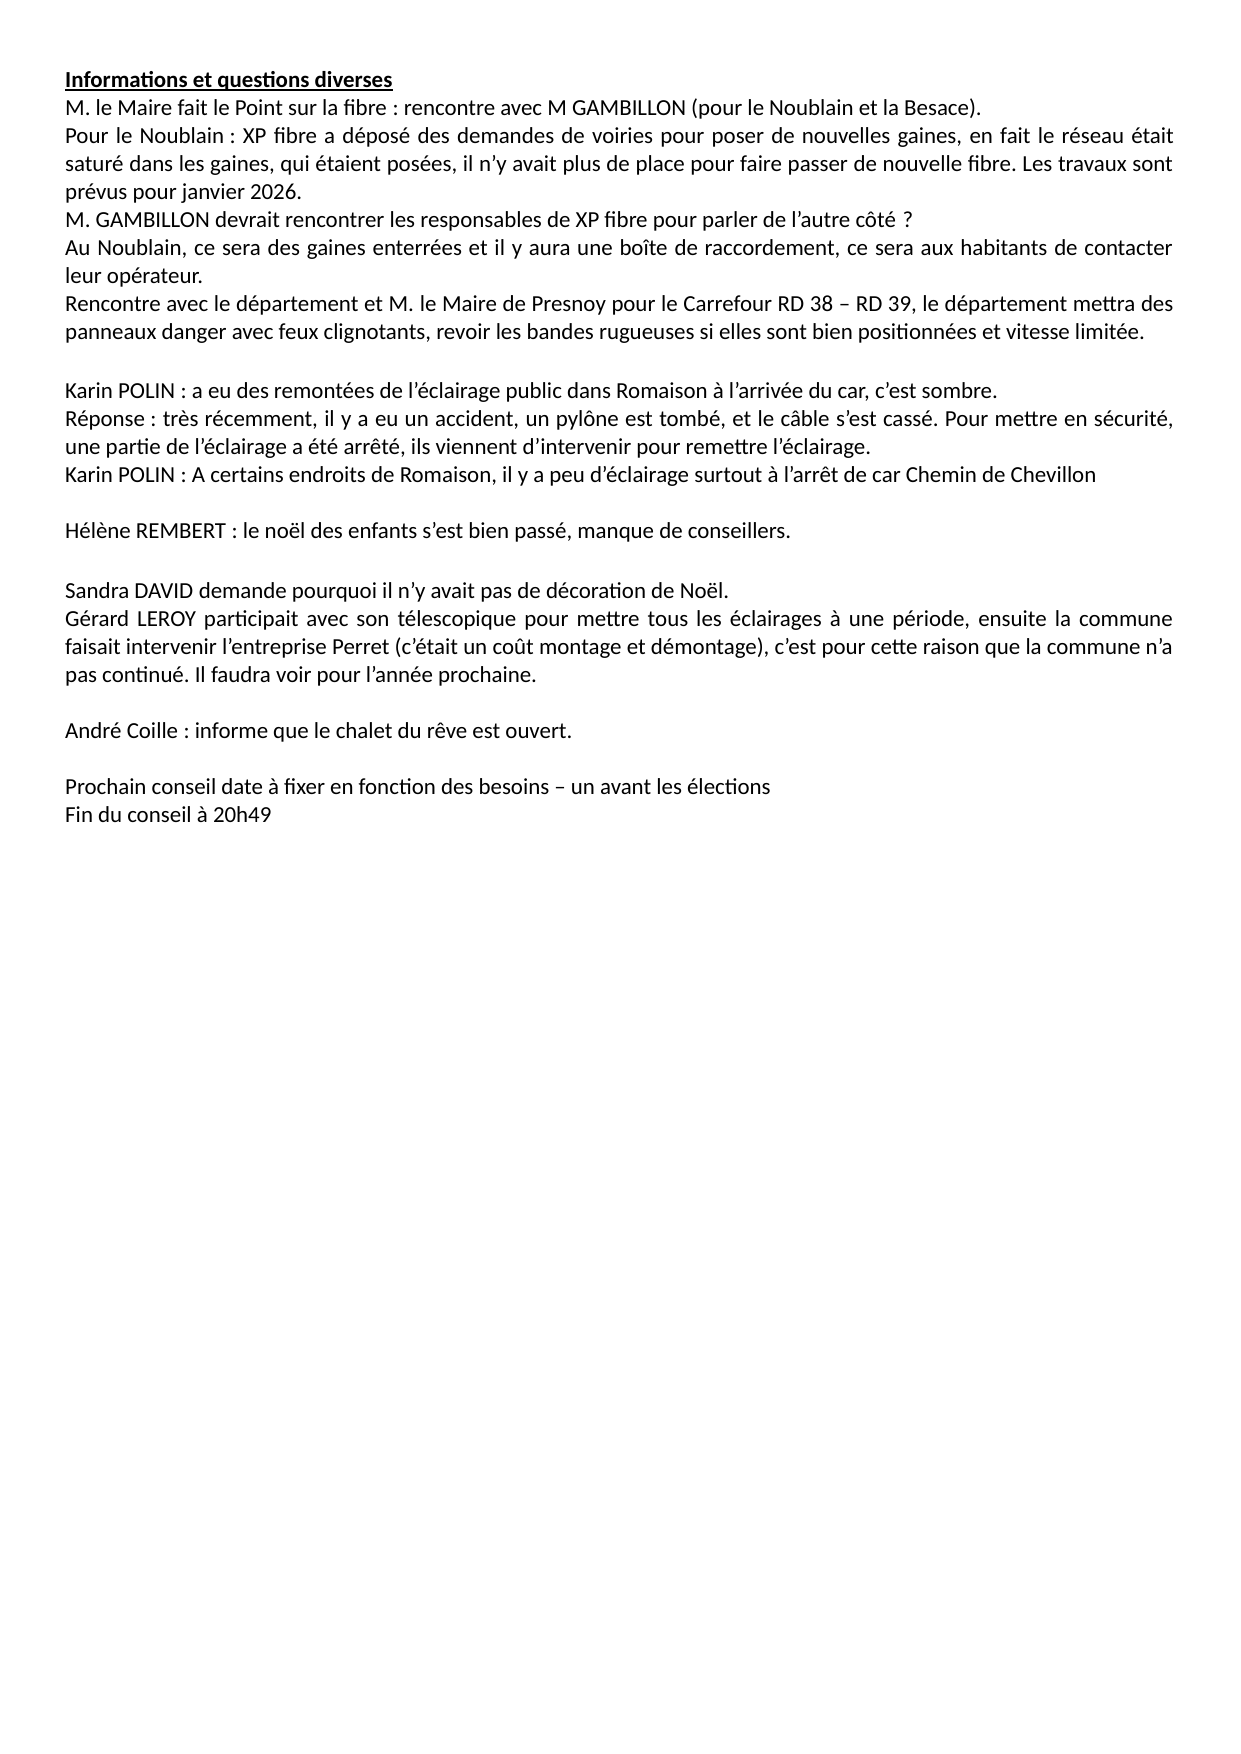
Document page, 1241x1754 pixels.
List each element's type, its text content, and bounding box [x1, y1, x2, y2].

text André Coille : informe que le chalet du rêve est ouvert. [65, 716, 1175, 744]
text Informations et questions diverses [65, 65, 1175, 93]
text M. GAMBILLON devrait rencontrer les responsables de XP fibre pour parler de l’autre côté ? [65, 205, 1175, 233]
text Rencontre avec le département et M. le Maire de Presnoy pour le Carrefour RD 38 – RD 39, le département mettra des panneaux danger avec feux clignotants, revoir les bandes rugueuses si elles sont bien positionnées et vitesse limitée. [65, 289, 1175, 345]
text M. le Maire fait le Point sur la fibre : rencontre avec M GAMBILLON (pour le Noublain et la Besace). [65, 93, 1175, 121]
text Fin du conseil à 20h49 [65, 800, 1175, 828]
text Hélène REMBERT : le noël des enfants s’est bien passé, manque de conseillers. [65, 517, 1175, 544]
text Sandra DAVID demande pourquoi il n’y avait pas de décoration de Noël. [65, 576, 1175, 604]
text Prochain conseil date à fixer en fonction des besoins – un avant les élections [65, 772, 1175, 800]
text Karin POLIN : A certains endroits de Romaison, il y a peu d’éclairage surtout à l’arrêt de car Chemin de Chevillon [65, 461, 1175, 488]
text Karin POLIN : a eu des remontées de l’éclairage public dans Romaison à l’arrivée du car, c’est sombre. [65, 376, 1175, 404]
text Au Noublain, ce sera des gaines enterrées et il y aura une boîte de raccordement, ce sera aux habitants de contacter leur opérateur. [65, 233, 1175, 289]
text Gérard LEROY participait avec son télescopique pour mettre tous les éclairages à une période, ensuite la commune faisait intervenir l’entreprise Perret (c’était un coût montage et démontage), c’est pour cette raison que la commune n’a pas continué. Il faudra voir pour l’année prochaine. [65, 604, 1175, 688]
text Pour le Noublain : XP fibre a déposé des demandes de voiries pour poser de nouvelles gaines, en fait le réseau était saturé dans les gaines, qui étaient posées, il n’y avait plus de place pour faire passer de nouvelle fibre. Les travaux sont prévus pour janvier 2026. [65, 121, 1175, 205]
text Réponse : très récemment, il y a eu un accident, un pylône est tombé, et le câble s’est cassé. Pour mettre en sécurité, une partie de l’éclairage a été arrêté, ils viennent d’intervenir pour remettre l’éclairage. [65, 404, 1175, 461]
